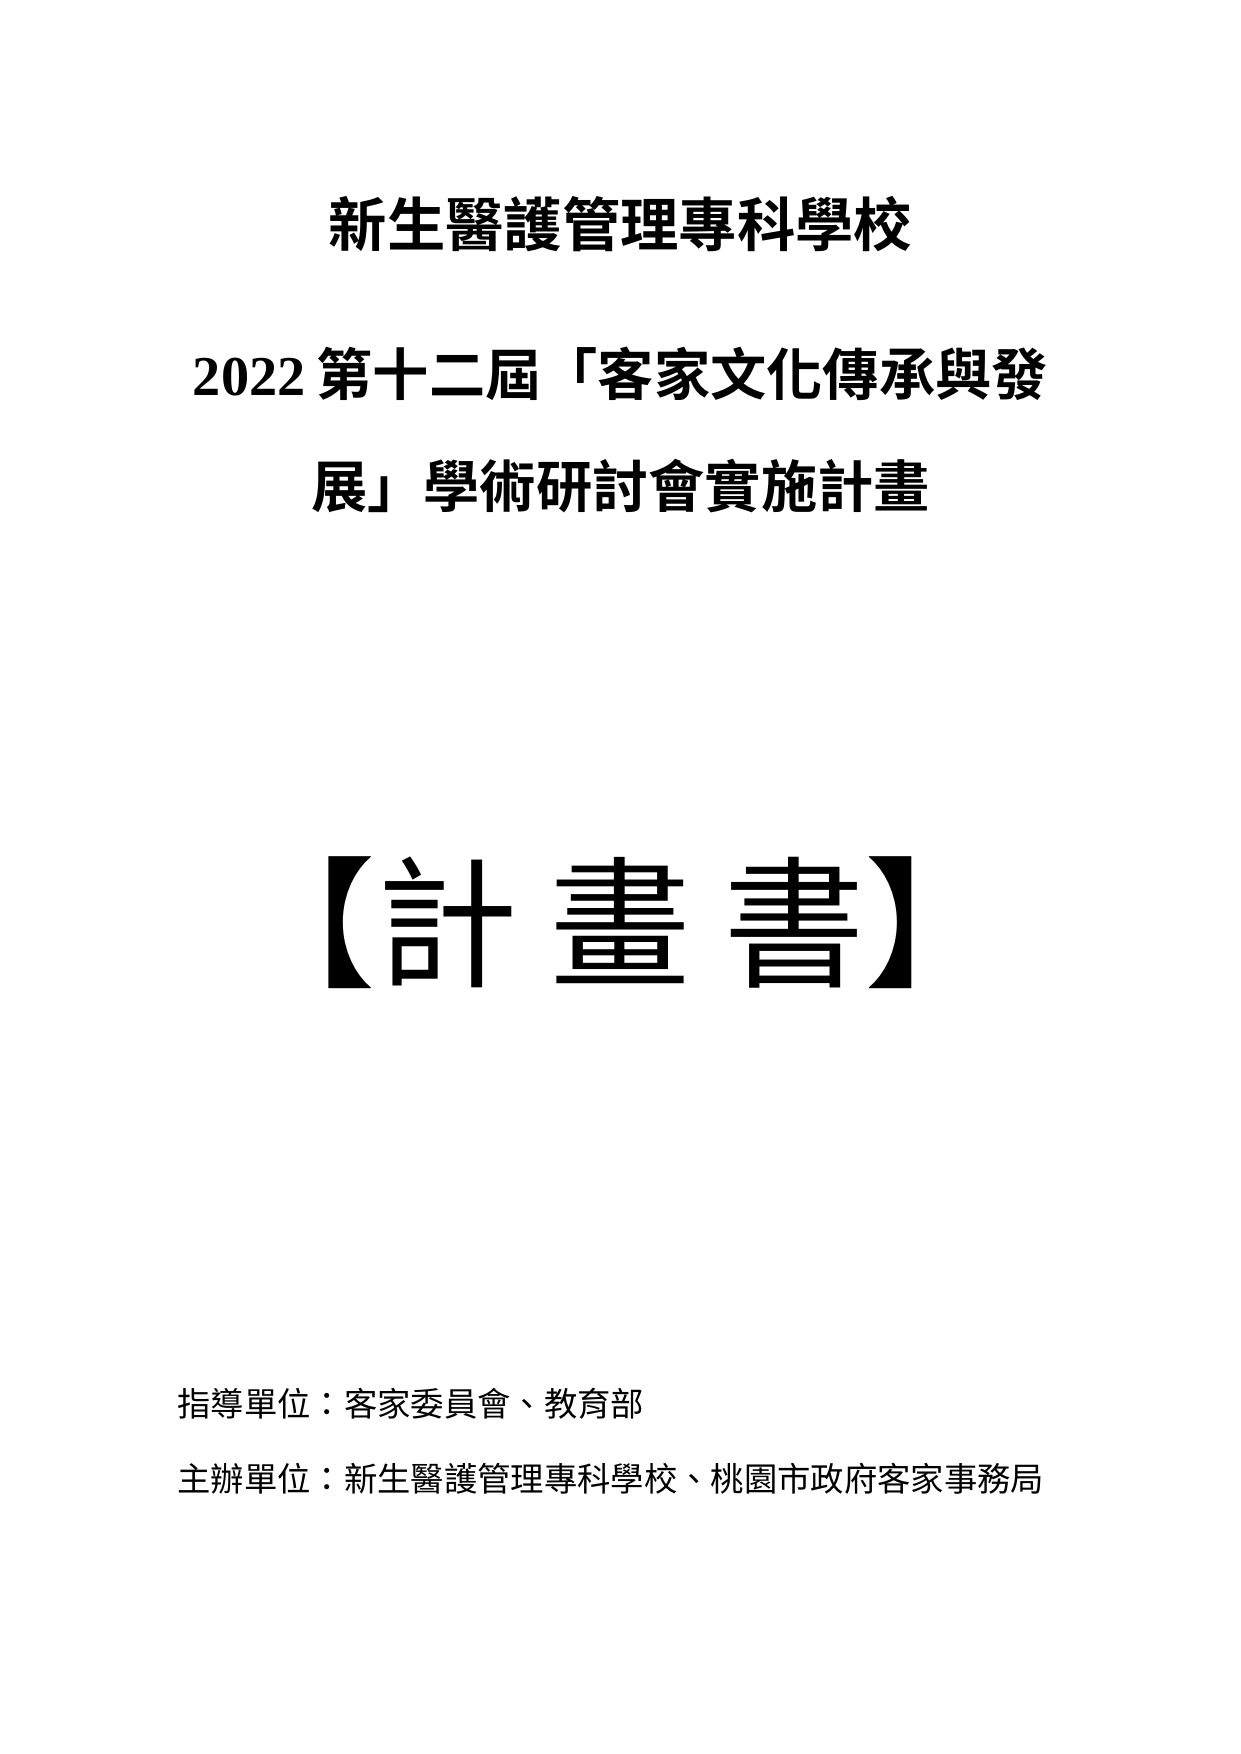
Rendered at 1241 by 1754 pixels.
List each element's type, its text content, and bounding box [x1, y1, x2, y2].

text 主辦單位：新生醫護管理專科學校、桃園市政府客家事務局 [177, 1439, 1063, 1514]
text 2022第十二屆「客家文化傳承與發展」學術研討會實施計畫 [177, 314, 1063, 539]
text 新生醫護管理專科學校 [177, 164, 1063, 277]
text 【計 畫 書】 [177, 802, 1063, 1027]
text 指導單位：客家委員會、教育部 [177, 1364, 1063, 1439]
